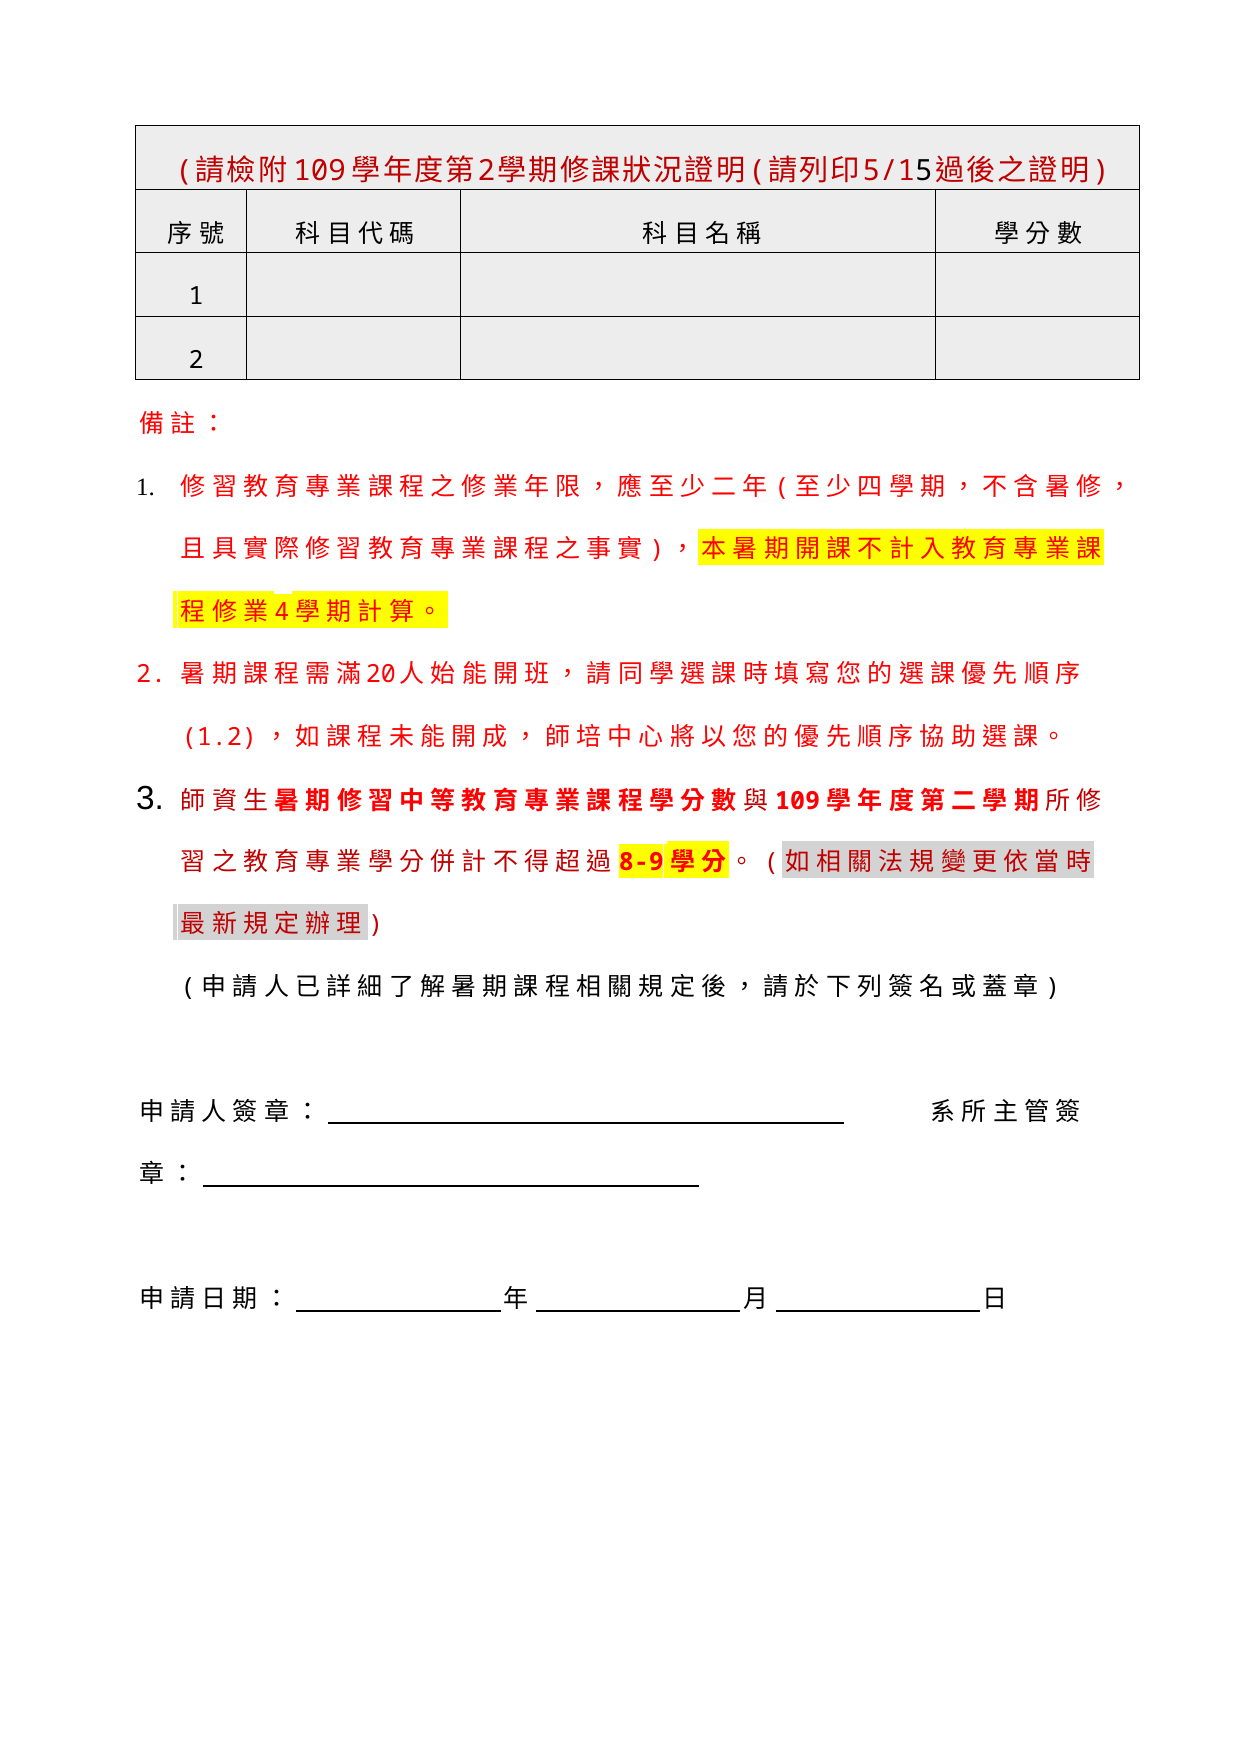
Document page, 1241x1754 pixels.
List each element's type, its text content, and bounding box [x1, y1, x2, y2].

text 申請日期： 年 月 日 [136, 1255, 1104, 1318]
table_cell [461, 317, 935, 379]
text 備註： [136, 380, 1104, 443]
table_cell 1 [136, 253, 246, 316]
list 師資生暑期修習中等教育專業課程學分數與109學年度第二學期所修習之教育專業學分併計不得超過8-9學分。(如相關法規變更依當時最新規定辦理) [136, 755, 1104, 943]
text (申請人已詳細了解暑期課程相關規定後，請於下列簽名或蓋章) [136, 943, 1104, 1005]
list 修習教育專業課程之修業年限，應至少二年(至少四學期，不含暑修，且具實際修習教育專業課程之事實)，本暑期開課不計入教育專業課程修業4學期計算。 [136, 443, 1104, 630]
table_cell 科目名稱 [461, 190, 935, 252]
table_cell [936, 317, 1139, 379]
table_cell [936, 253, 1139, 316]
table_cell 學分數 [936, 190, 1139, 252]
list 暑期課程需滿20人始能開班，請同學選課時填寫您的選課優先順序(1.2)，如課程未能開成，師培中心將以您的優先順序協助選課。 [136, 630, 1104, 755]
table_cell (請檢附109學年度第2學期修課狀況證明(請列印5/15過後之證明) [136, 126, 1139, 189]
text 申請人簽章： 系所主管簽章： [136, 1068, 1104, 1193]
table_cell 序號 [136, 190, 246, 252]
table_cell [247, 253, 460, 316]
table_cell 科目代碼 [247, 190, 460, 252]
table_cell [247, 317, 460, 379]
table_cell 2 [136, 317, 246, 379]
table_cell [461, 253, 935, 316]
